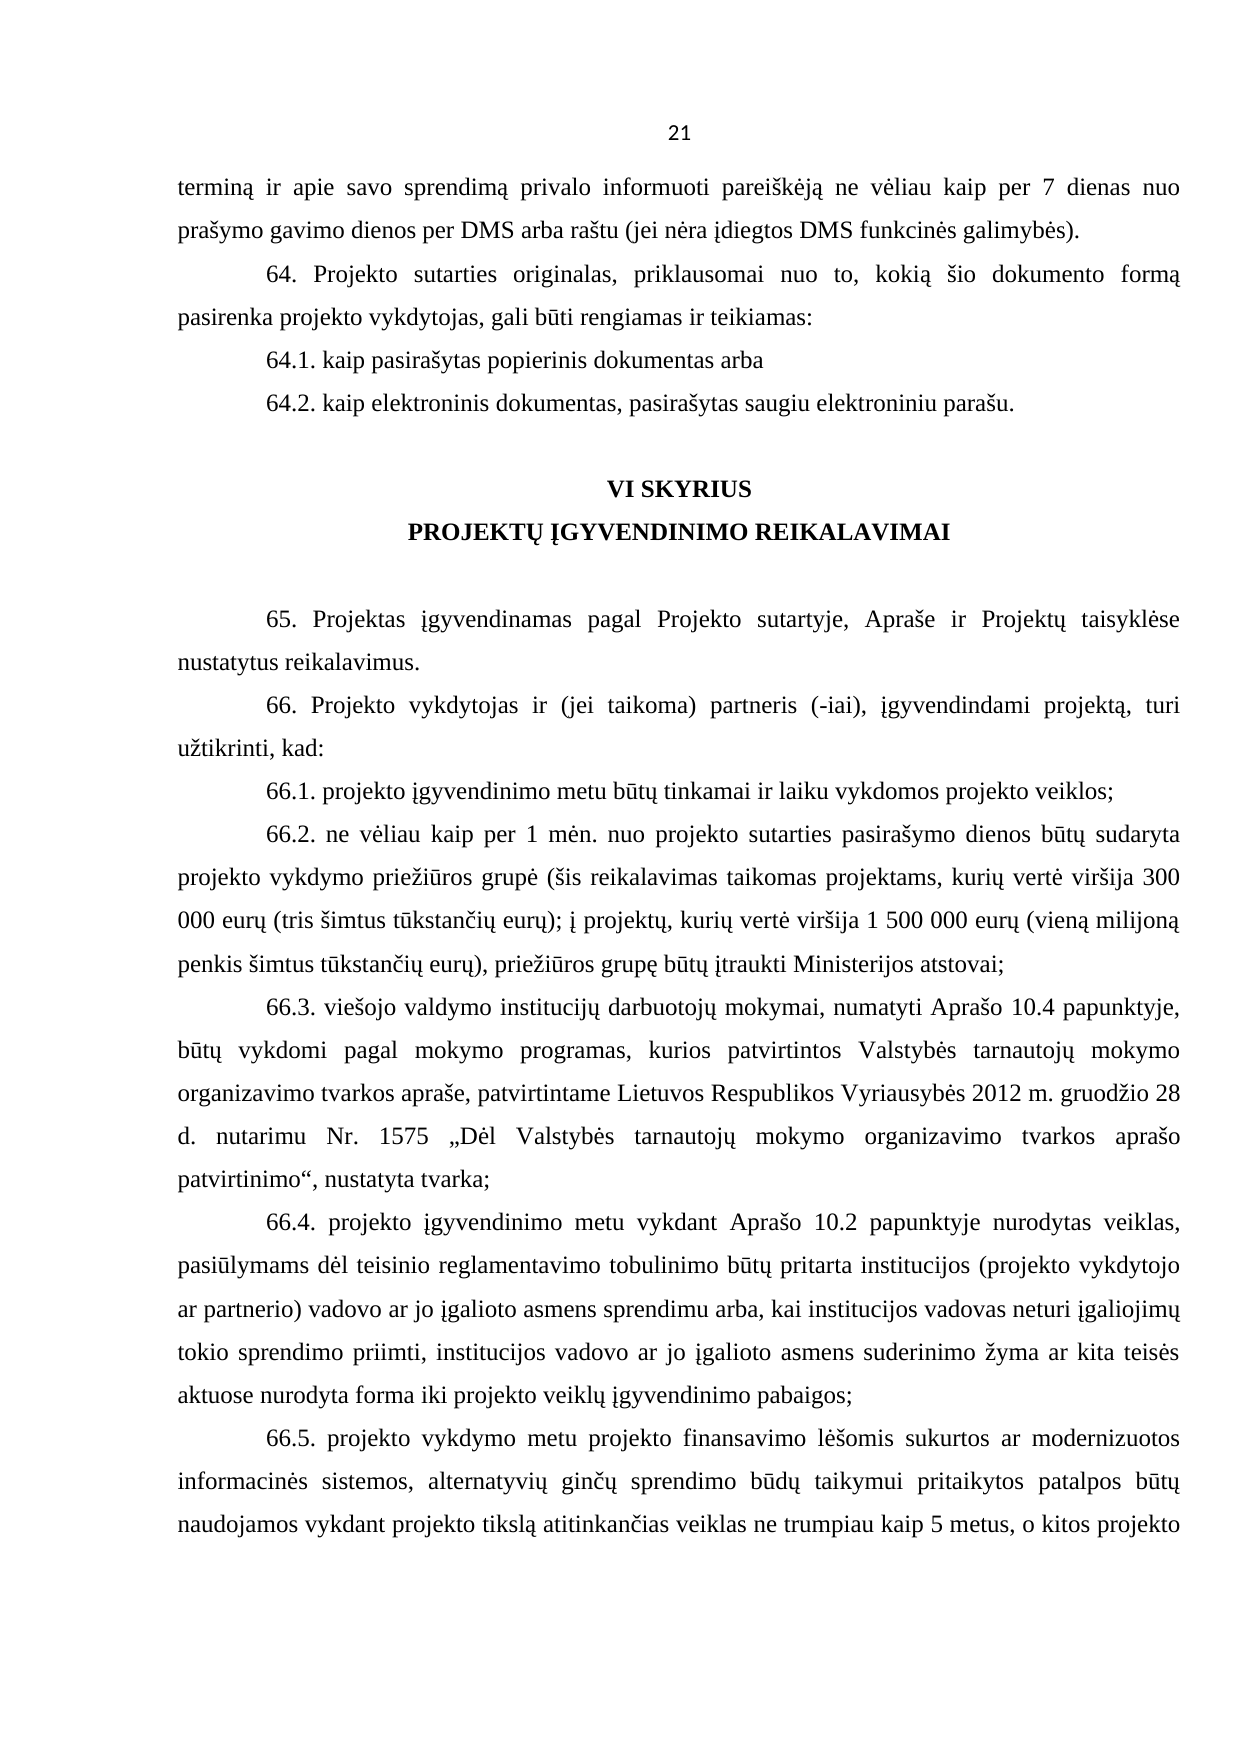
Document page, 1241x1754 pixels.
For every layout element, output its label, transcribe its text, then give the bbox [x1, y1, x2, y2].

text terminą ir apie savo sprendimą privalo informuoti pareiškėją ne vėliau kaip per 7 dienas nuo prašymo gavimo dienos per DMS arba raštu (jei nėra įdiegtos DMS funkcinės galimybės). [177, 172, 1181, 244]
text 64. Projekto sutarties originalas, priklausomai nuo to, kokią šio dokumento formą pasirenka projekto vykdytojas, gali būti rengiamas ir teikiamas: [177, 259, 1181, 331]
text 65. Projektas įgyvendinamas pagal Projekto sutartyje, Apraše ir Projektų taisyklėse nustatytus reikalavimus. [177, 604, 1181, 676]
text PROJEKTŲ ĮGYVENDINIMO REIKALAVIMAI [177, 517, 1181, 546]
text 66.1. projekto įgyvendinimo metu būtų tinkamai ir laiku vykdomos projekto veiklos; [177, 776, 1181, 805]
text 66.3. viešojo valdymo institucijų darbuotojų mokymai, numatyti Aprašo 10.4 papunktyje, būtų vykdomi pagal mokymo programas, kurios patvirtintos Valstybės tarnautojų mokymo organizavimo tvarkos apraše, patvirtintame Lietuvos Respublikos Vyriausybės 2012 m. gruodžio 28 d. nutarimu Nr. 1575 „Dėl Valstybės tarnautojų mokymo organizavimo tvarkos aprašo patvirtinimo“, nustatyta tvarka; [177, 992, 1181, 1193]
text VI SKYRIUS [177, 474, 1181, 503]
text 66.4. projekto įgyvendinimo metu vykdant Aprašo 10.2 papunktyje nurodytas veiklas, pasiūlymams dėl teisinio reglamentavimo tobulinimo būtų pritarta institucijos (projekto vykdytojo ar partnerio) vadovo ar jo įgalioto asmens sprendimu arba, kai institucijos vadovas neturi įgaliojimų tokio sprendimo priimti, institucijos vadovo ar jo įgalioto asmens suderinimo žyma ar kita teisės aktuose nurodyta forma iki projekto veiklų įgyvendinimo pabaigos; [177, 1207, 1181, 1409]
text 64.2. kaip elektroninis dokumentas, pasirašytas saugiu elektroniniu parašu. [177, 388, 1181, 417]
text 66.5. projekto vykdymo metu projekto finansavimo lėšomis sukurtos ar modernizuotos informacinės sistemos, alternatyvių ginčų sprendimo būdų taikymui pritaikytos patalpos būtų naudojamos vykdant projekto tikslą atitinkančias veiklas ne trumpiau kaip 5 metus, o kitos projekto [177, 1423, 1181, 1538]
text 64.1. kaip pasirašytas popierinis dokumentas arba [177, 345, 1181, 374]
text 66.2. ne vėliau kaip per 1 mėn. nuo projekto sutarties pasirašymo dienos būtų sudaryta projekto vykdymo priežiūros grupė (šis reikalavimas taikomas projektams, kurių vertė viršija 300 000 eurų (tris šimtus tūkstančių eurų); į projektų, kurių vertė viršija 1 500 000 eurų (vieną milijoną penkis šimtus tūkstančių eurų), priežiūros grupę būtų įtraukti Ministerijos atstovai; [177, 819, 1181, 977]
text 66. Projekto vykdytojas ir (jei taikoma) partneris (-iai), įgyvendindami projektą, turi užtikrinti, kad: [177, 690, 1181, 762]
